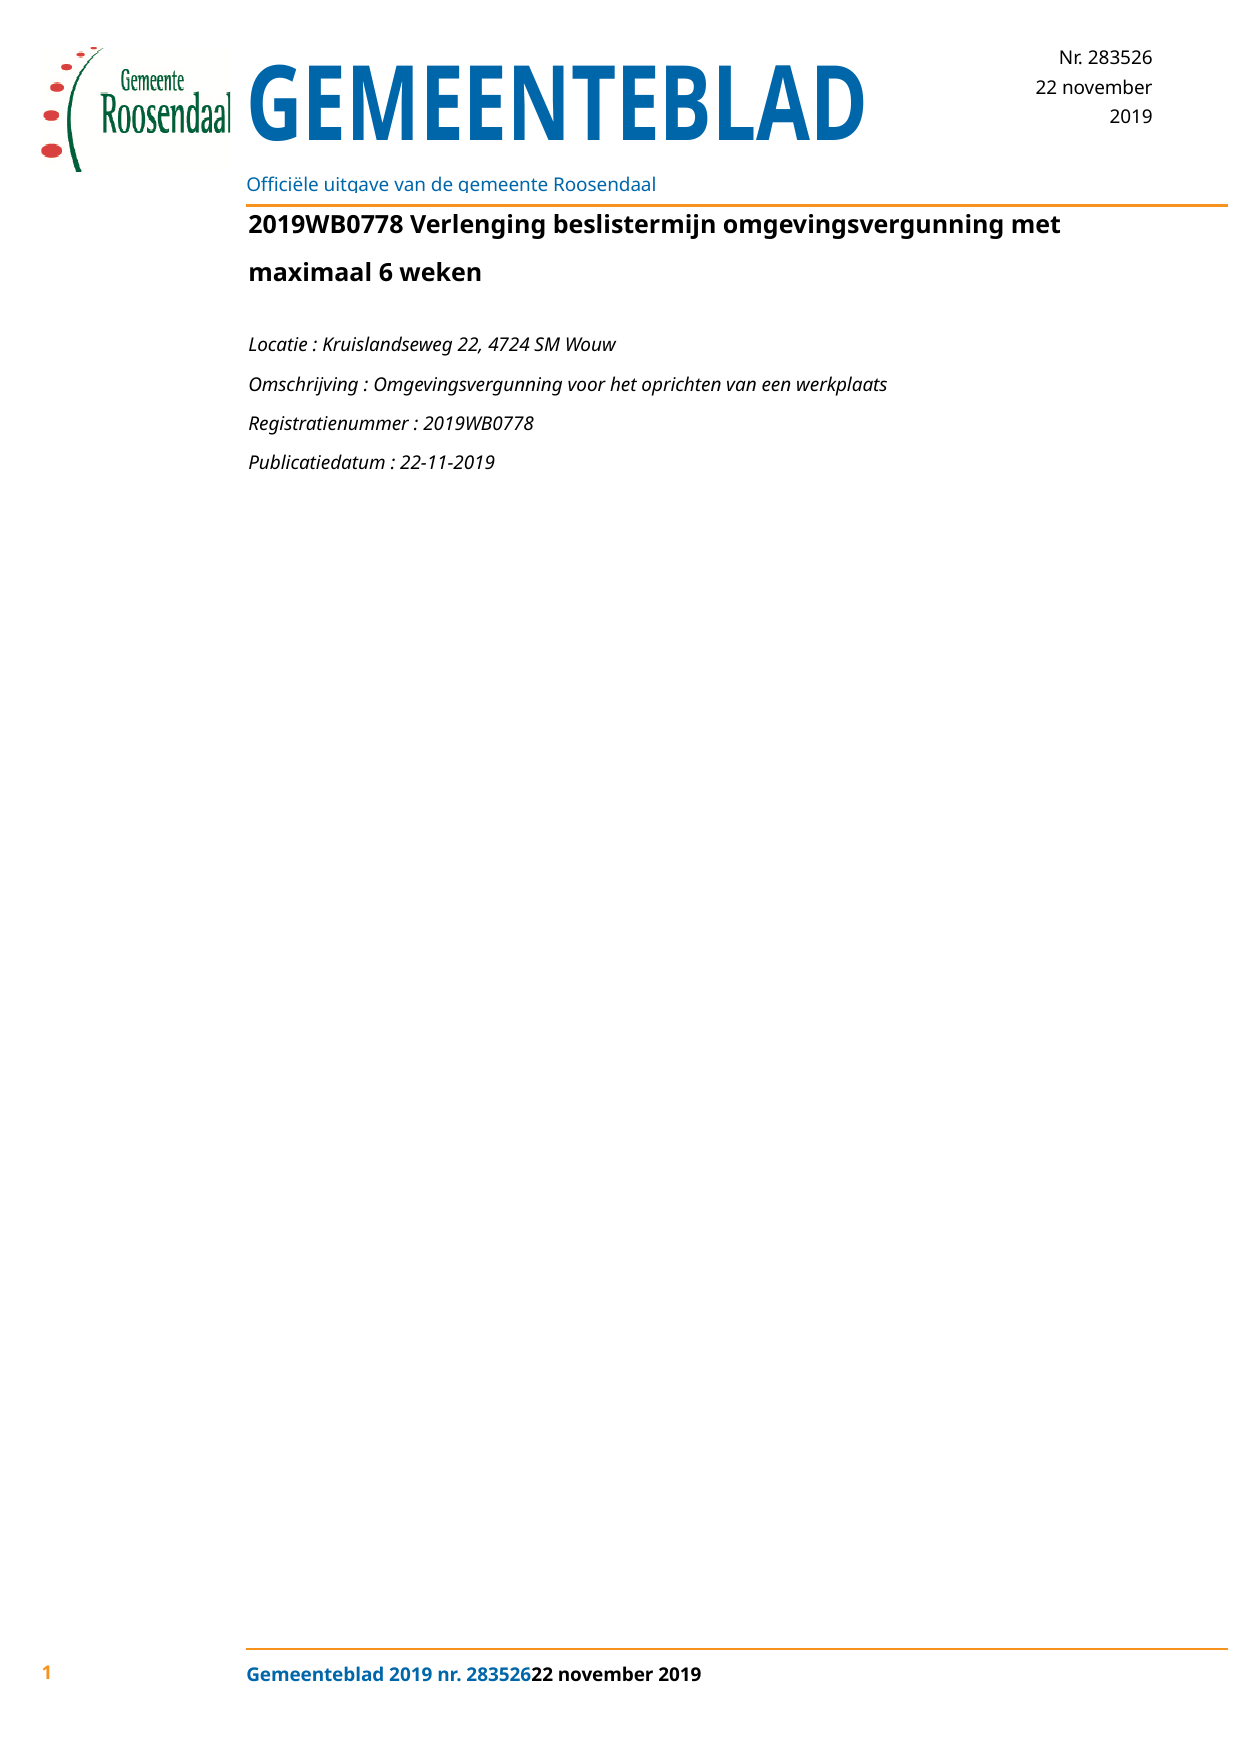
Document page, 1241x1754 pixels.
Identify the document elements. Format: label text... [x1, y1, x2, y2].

text Omschrijving : Omgevingsvergunning voor het oprichten van een werkplaats [248, 371, 1152, 396]
picture [41, 47, 231, 172]
text Publicatiedatum : 22-11-2019 [248, 449, 1152, 475]
text Locatie : Kruislandseweg 22, 4724 SM Wouw [248, 331, 1152, 357]
text Registratienummer : 2019WB0778 [248, 410, 1152, 436]
text 2019WB0778 Verlenging beslistermijn omgevingsvergunning met maximaal 6 weken [248, 207, 1152, 288]
